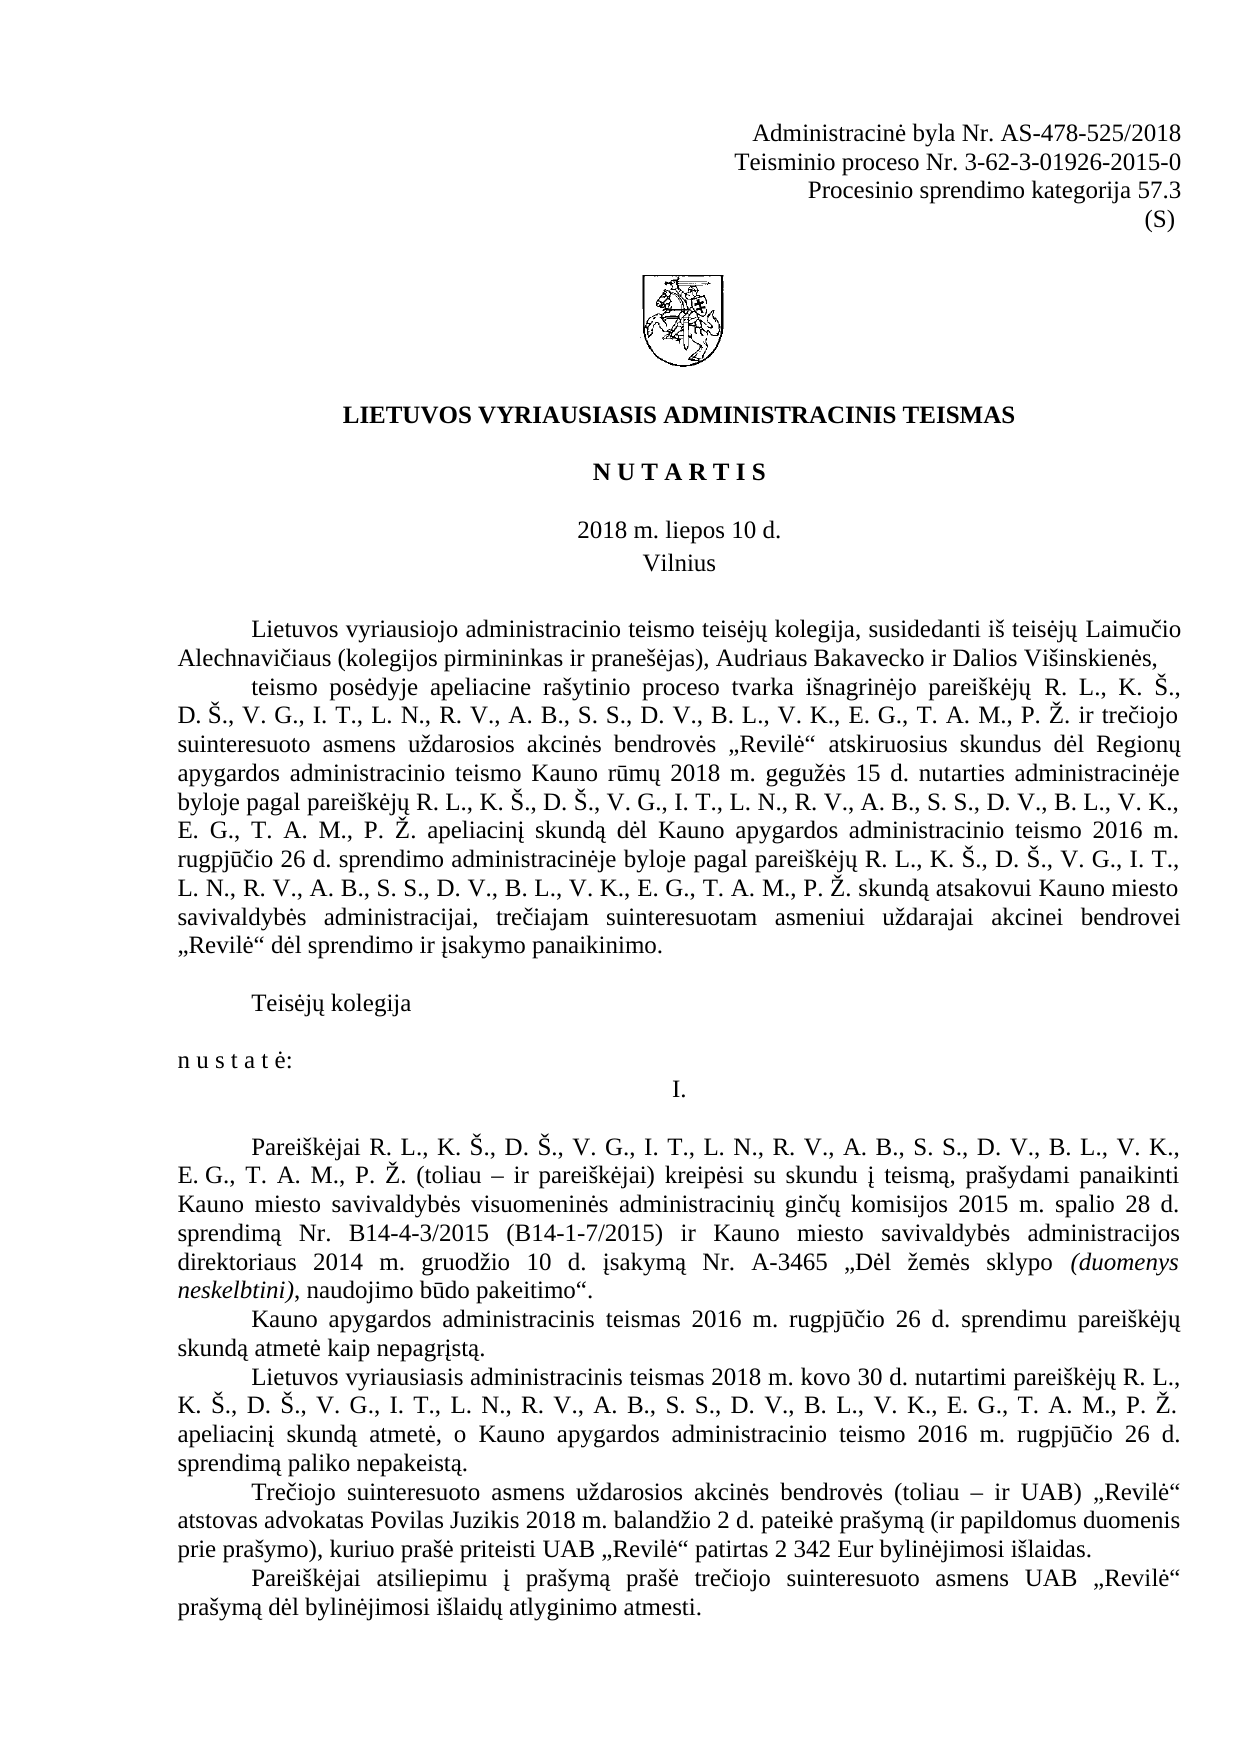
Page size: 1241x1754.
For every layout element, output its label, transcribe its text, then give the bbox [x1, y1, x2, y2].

text LIETUVOS VYRIAUSIASIS ADMINISTRACINIS TEISMAS [177, 400, 1181, 429]
text Administracinė byla Nr. AS-478-525/2018 [177, 118, 1181, 147]
text Procesinio sprendimo kategorija 57.3 [177, 176, 1181, 204]
text Trečiojo suinteresuoto asmens uždarosios akcinės bendrovės (toliau – ir UAB) „Revilė“ atstovas advokatas Povilas Juzikis 2018 m. balandžio 2 d. pateikė prašymą (ir papildomus duomenis prie prašymo), kuriuo prašė priteisti UAB „Revilė“ patirtas 2 342 Eur bylinėjimosi išlaidas. [177, 1477, 1181, 1563]
text 2018 m. liepos 10 d. [177, 515, 1181, 544]
text Lietuvos vyriausiasis administracinis teismas 2018 m. kovo 30 d. nutartimi pareiškėjų R. L., K. Š., D. Š., V. G., I. T., L. N., R. V., A. B., S. S., D. V., B. L., V. K., E. G., T. A. M., P. Ž. apeliacinį skundą atmetė, o Kauno apygardos administracinio teismo 2016 m. rugpjūčio 26 d. sprendimą paliko nepakeistą. [177, 1362, 1181, 1477]
text (S) [177, 204, 1181, 233]
text Pareiškėjai atsiliepimu į prašymą prašė trečiojo suinteresuoto asmens UAB „Revilė“ prašymą dėl bylinėjimosi išlaidų atlyginimo atmesti. [177, 1563, 1181, 1620]
text Lietuvos vyriausiojo administracinio teismo teisėjų kolegija, susidedanti iš teisėjų Laimučio Alechnavičiaus (kolegijos pirmininkas ir pranešėjas), Audriaus Bakavecko ir Dalios Višinskienės, [177, 614, 1181, 672]
text Kauno apygardos administracinis teismas 2016 m. rugpjūčio 26 d. sprendimu pareiškėjų skundą atmetė kaip nepagrįstą. [177, 1304, 1181, 1362]
text Vilnius [177, 548, 1181, 577]
text teismo posėdyje apeliacine rašytinio proceso tvarka išnagrinėjo pareiškėjų R. L., K. Š., D. Š., V. G., I. T., L. N., R. V., A. B., S. S., D. V., B. L., V. K., E. G., T. A. M., P. Ž. ir trečiojo suinteresuoto asmens uždarosios akcinės bendrovės „Revilė“ atskiruosius skundus dėl Regionų apygardos administracinio teismo Kauno rūmų 2018 m. gegužės 15 d. nutarties administracinėje byloje pagal pareiškėjų R. L., K. Š., D. Š., V. G., I. T., L. N., R. V., A. B., S. S., D. V., B. L., V. K., E. G., T. A. M., P. Ž. apeliacinį skundą dėl Kauno apygardos administracinio teismo 2016 m. rugpjūčio 26 d. sprendimo administracinėje byloje pagal pareiškėjų R. L., K. Š., D. Š., V. G., I. T., L. N., R. V., A. B., S. S., D. V., B. L., V. K., E. G., T. A. M., P. Ž. skundą atsakovui Kauno miesto savivaldybės administracijai, trečiajam suinteresuotam asmeniui uždarajai akcinei bendrovei „Revilė“ dėl sprendimo ir įsakymo panaikinimo. [177, 672, 1181, 959]
text N U T A R T I S [177, 457, 1181, 486]
text I. [177, 1074, 1181, 1103]
text Pareiškėjai R. L., K. Š., D. Š., V. G., I. T., L. N., R. V., A. B., S. S., D. V., B. L., V. K., E. G., T. A. M., P. Ž. (toliau – ir pareiškėjai) kreipėsi su skundu į teismą, prašydami panaikinti Kauno miesto savivaldybės visuomeninės administracinių ginčų komisijos 2015 m. spalio 28 d. sprendimą Nr. B14-4-3/2015 (B14-1-7/2015) ir Kauno miesto savivaldybės administracijos direktoriaus 2014 m. gruodžio 10 d. įsakymą Nr. A-3465 „Dėl žemės sklypo (duomenys neskelbtini), naudojimo būdo pakeitimo“. [177, 1132, 1181, 1304]
text Teisminio proceso Nr. 3-62-3-01926-2015-0 [177, 147, 1181, 176]
text Teisėjų kolegija [177, 988, 1181, 1017]
text n u s t a t ė: [177, 1045, 1181, 1074]
